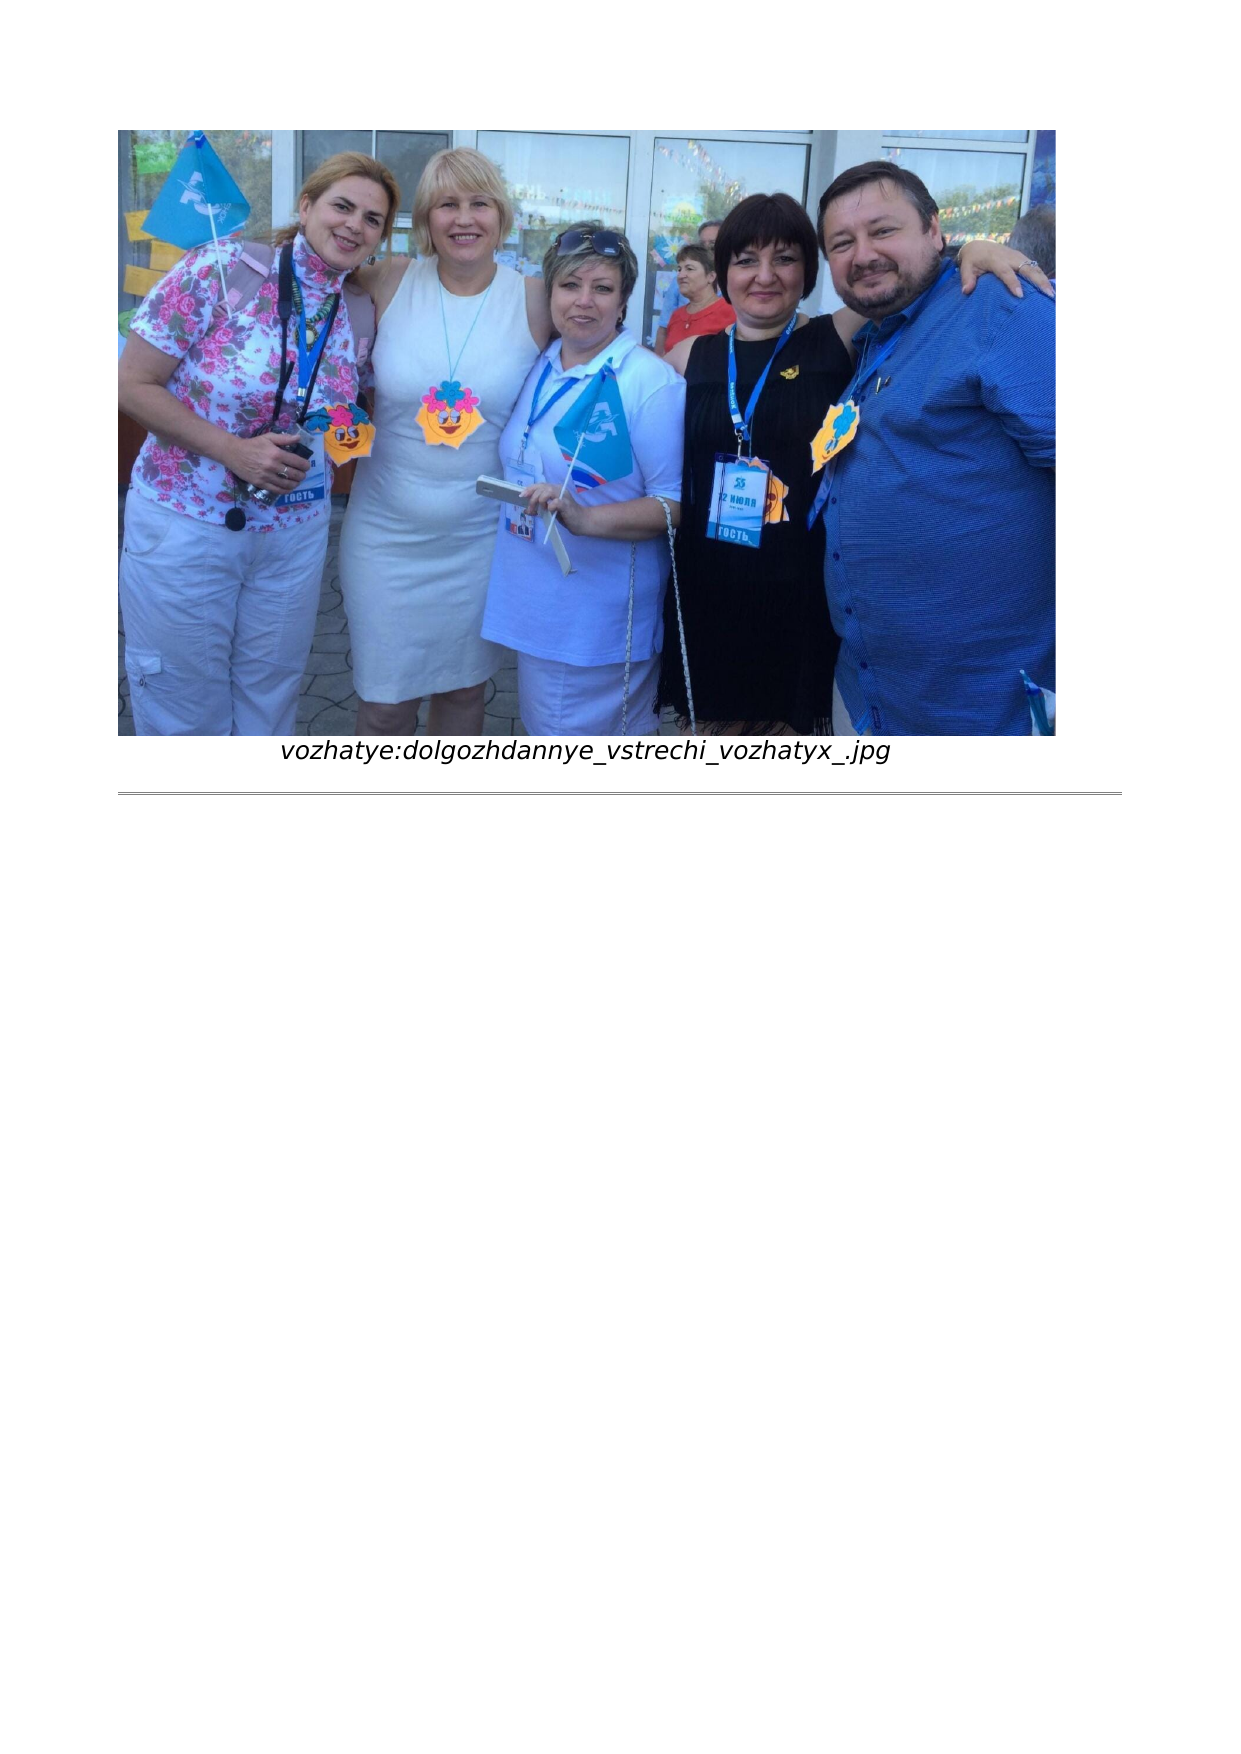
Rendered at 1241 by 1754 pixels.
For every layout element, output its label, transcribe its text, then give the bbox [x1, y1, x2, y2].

picture [118, 130, 1056, 736]
text vozhatye:dolgozhdannye_vstrechi_vozhatyx_.jpg [118, 736, 1056, 765]
